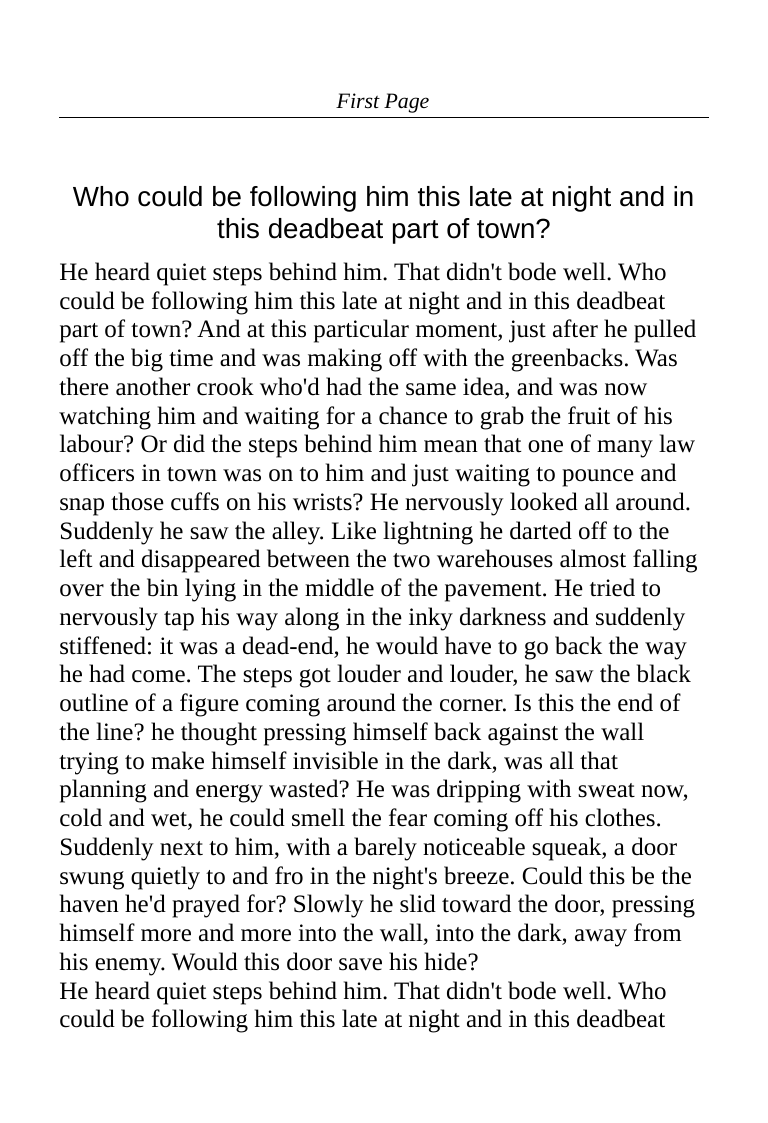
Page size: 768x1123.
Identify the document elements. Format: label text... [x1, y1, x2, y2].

subtitle Who could be following him this late at night and in this deadbeat part of town? [59, 181, 709, 244]
text He heard quiet steps behind him. That didn't bode well. Who could be following him this late at night and in this deadbeat [59, 976, 709, 1033]
text He heard quiet steps behind him. That didn't bode well. Who could be following him this late at night and in this deadbeat part of town? And at this particular moment, just after he pulled off the big time and was making off with the greenbacks. Was there another crook who'd had the same idea, and was now watching him and waiting for a chance to grab the fruit of his labour? Or did the steps behind him mean that one of many law officers in town was on to him and just waiting to pounce and snap those cuffs on his wrists? He nervously looked all around. Suddenly he saw the alley. Like lightning he darted off to the left and disappeared between the two warehouses almost falling over the bin lying in the middle of the pavement. He tried to nervously tap his way along in the inky darkness and suddenly stiffened: it was a dead-end, he would have to go back the way he had come. The steps got louder and louder, he saw the black outline of a figure coming around the corner. Is this the end of the line? he thought pressing himself back against the wall trying to make himself invisible in the dark, was all that planning and energy wasted? He was dripping with sweat now, cold and wet, he could smell the fear coming off his clothes. Suddenly next to him, with a barely noticeable squeak, a door swung quietly to and fro in the night's breeze. Could this be the haven he'd prayed for? Slowly he slid toward the door, pressing himself more and more into the wall, into the dark, away from his enemy. Would this door save his hide? [59, 257, 709, 976]
